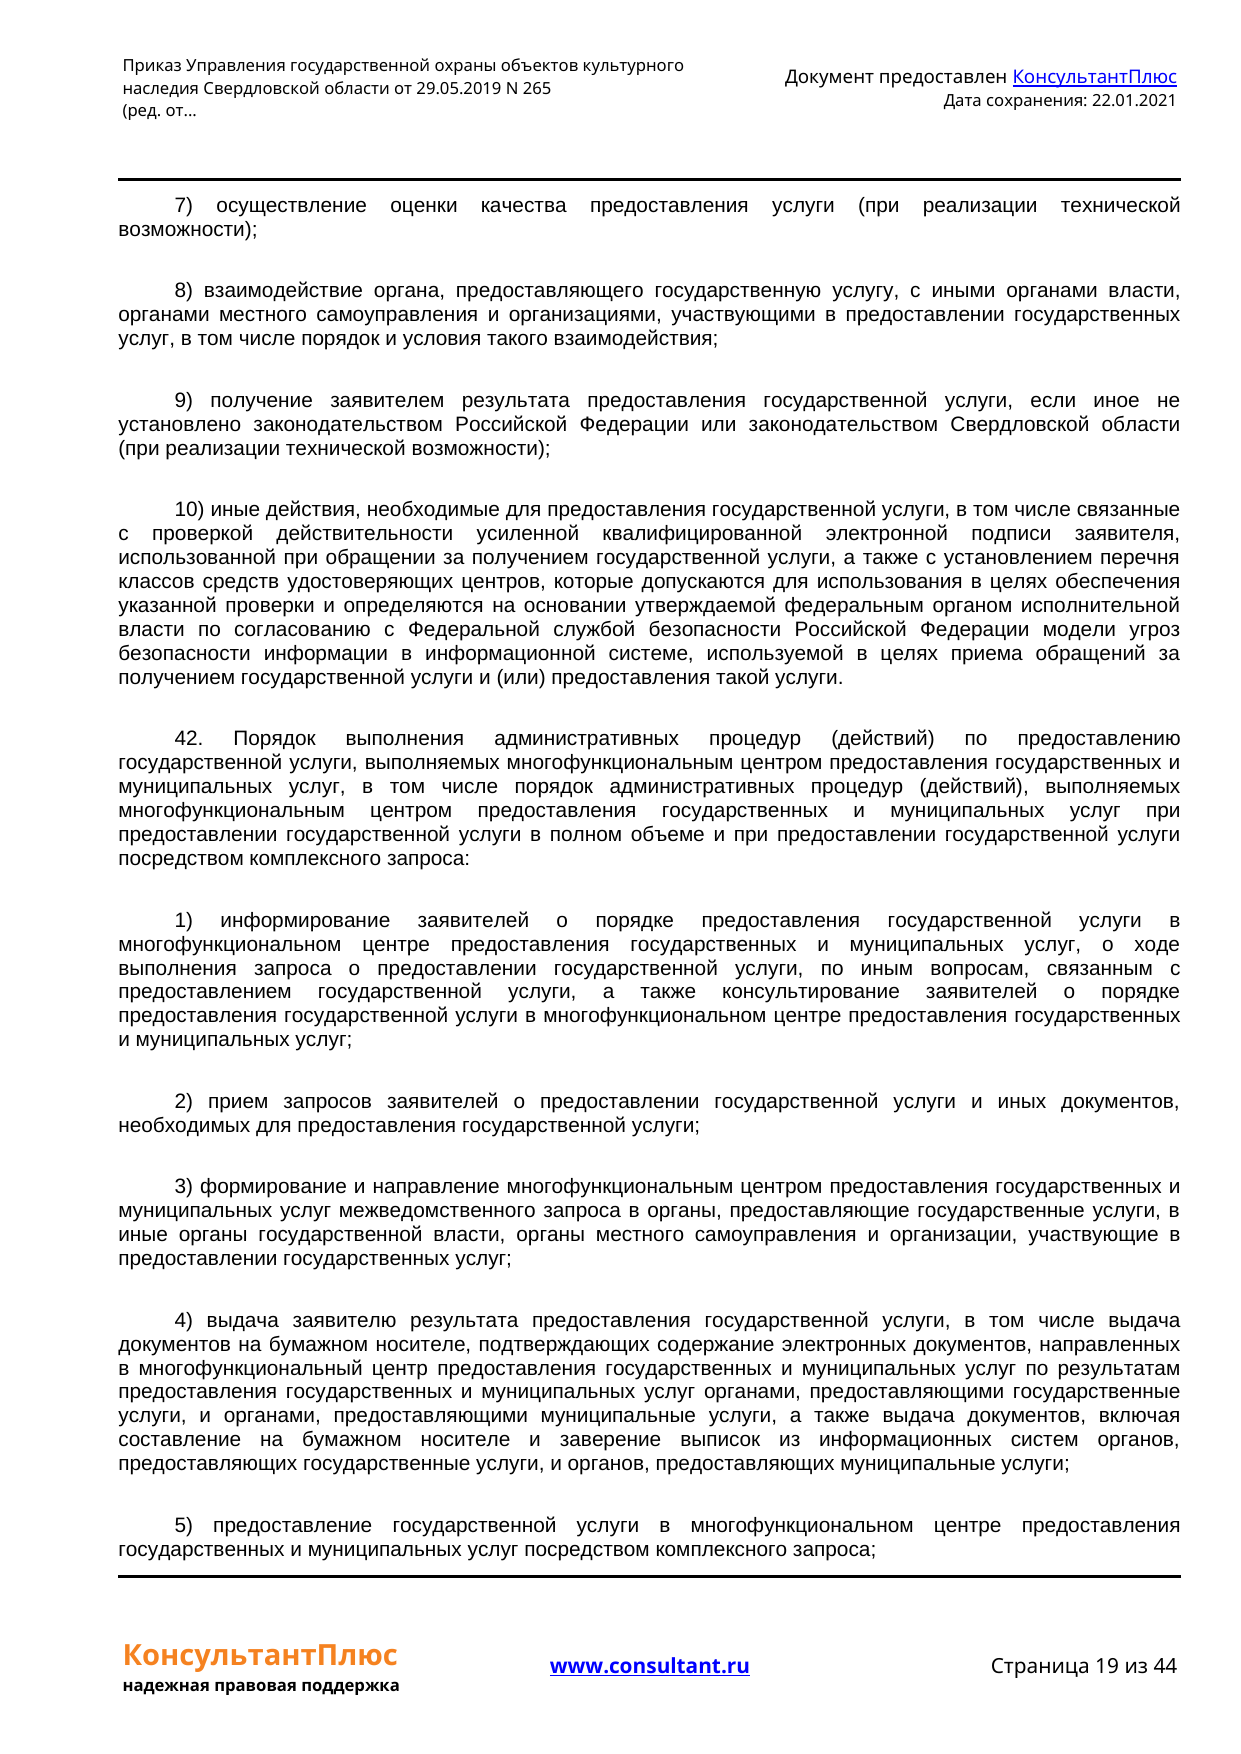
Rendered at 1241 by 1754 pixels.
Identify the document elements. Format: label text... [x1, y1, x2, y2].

text 42. Порядок выполнения административных процедур (действий) по предоставлению государственной услуги, выполняемых многофункциональным центром предоставления государственных и муниципальных услуг, в том числе порядок административных процедур (действий), выполняемых многофункциональным центром предоставления государственных и муниципальных услуг при предоставлении государственной услуги в полном объеме и при предоставлении государственной услуги посредством комплексного запроса: [118, 726, 1181, 870]
text 10) иные действия, необходимые для предоставления государственной услуги, в том числе связанные с проверкой действительности усиленной квалифицированной электронной подписи заявителя, использованной при обращении за получением государственной услуги, а также с установлением перечня классов средств удостоверяющих центров, которые допускаются для использования в целях обеспечения указанной проверки и определяются на основании утверждаемой федеральным органом исполнительной власти по согласованию с Федеральной службой безопасности Российской Федерации модели угроз безопасности информации в информационной системе, используемой в целях приема обращений за получением государственной услуги и (или) предоставления такой услуги. [118, 497, 1181, 689]
text 7) осуществление оценки качества предоставления услуги (при реализации технической возможности); [118, 193, 1181, 241]
text 4) выдача заявителю результата предоставления государственной услуги, в том числе выдача документов на бумажном носителе, подтверждающих содержание электронных документов, направленных в многофункциональный центр предоставления государственных и муниципальных услуг по результатам предоставления государственных и муниципальных услуг органами, предоставляющими государственные услуги, и органами, предоставляющими муниципальные услуги, а также выдача документов, включая составление на бумажном носителе и заверение выписок из информационных систем органов, предоставляющих государственные услуги, и органов, предоставляющих муниципальные услуги; [118, 1307, 1181, 1475]
text 3) формирование и направление многофункциональным центром предоставления государственных и муниципальных услуг межведомственного запроса в органы, предоставляющие государственные услуги, в иные органы государственной власти, органы местного самоуправления и организации, участвующие в предоставлении государственных услуг; [118, 1174, 1181, 1270]
text 2) прием запросов заявителей о предоставлении государственной услуги и иных документов, необходимых для предоставления государственной услуги; [118, 1089, 1181, 1137]
text 1) информирование заявителей о порядке предоставления государственной услуги в многофункциональном центре предоставления государственных и муниципальных услуг, о ходе выполнения запроса о предоставлении государственной услуги, по иным вопросам, связанным с предоставлением государственной услуги, а также консультирование заявителей о порядке предоставления государственной услуги в многофункциональном центре предоставления государственных и муниципальных услуг; [118, 907, 1181, 1051]
text 9) получение заявителем результата предоставления государственной услуги, если иное не установлено законодательством Российской Федерации или законодательством Свердловской области (при реализации технической возможности); [118, 388, 1181, 459]
text 8) взаимодействие органа, предоставляющего государственную услугу, с иными органами власти, органами местного самоуправления и организациями, участвующими в предоставлении государственных услуг, в том числе порядок и условия такого взаимодействия; [118, 278, 1181, 350]
text 5) предоставление государственной услуги в многофункциональном центре предоставления государственных и муниципальных услуг посредством комплексного запроса; [118, 1513, 1181, 1561]
